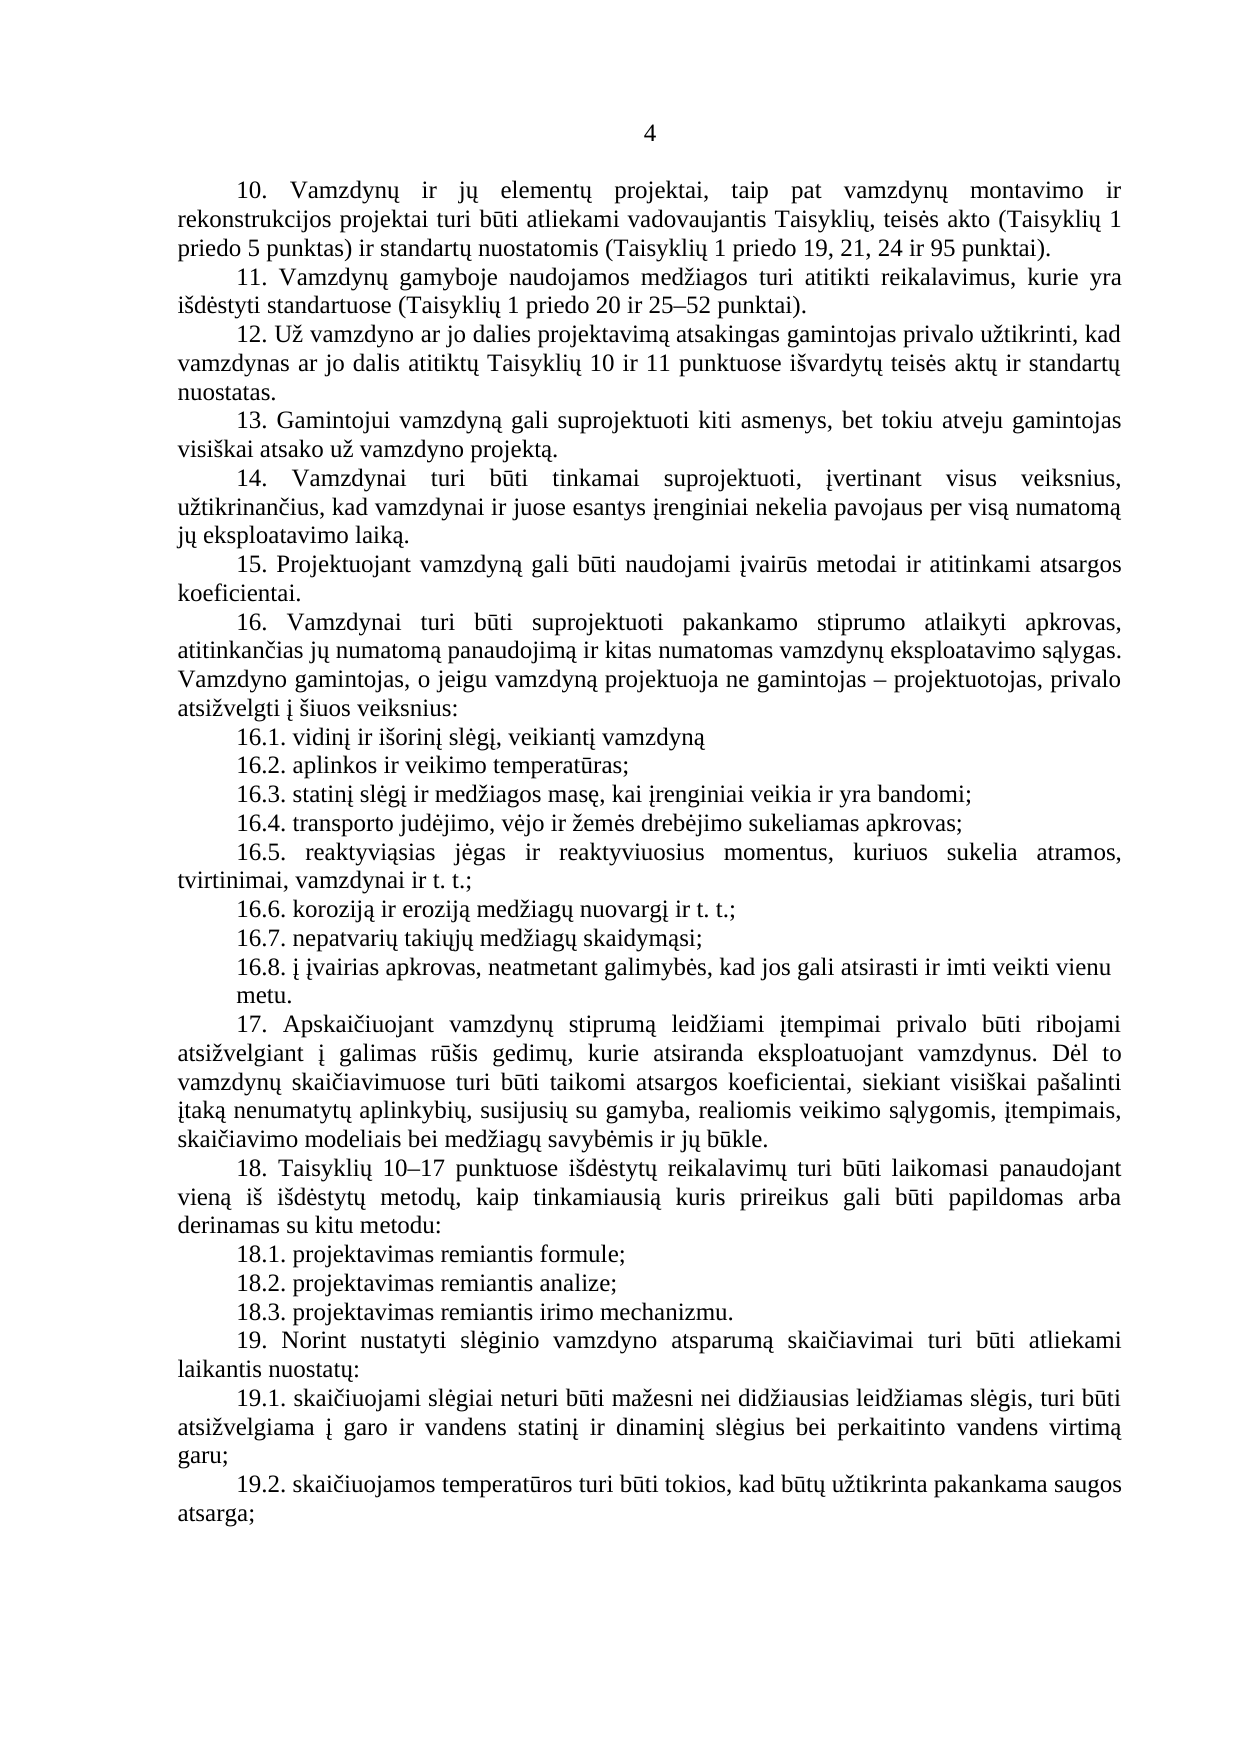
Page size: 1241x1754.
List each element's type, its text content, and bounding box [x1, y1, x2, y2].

text 16.5. reaktyviąsias jėgas ir reaktyviuosius momentus, kuriuos sukelia atramos, tvirtinimai, vamzdynai ir t. t.; [177, 837, 1122, 894]
text 16.2. aplinkos ir veikimo temperatūras; [177, 751, 1122, 779]
text 19.1. skaičiuojami slėgiai neturi būti mažesni nei didžiausias leidžiamas slėgis, turi būti atsižvelgiama į garo ir vandens statinį ir dinaminį slėgius bei perkaitinto vandens virtimą garu; [177, 1383, 1122, 1469]
text 14. Vamzdynai turi būti tinkamai suprojektuoti, įvertinant visus veiksnius, užtikrinančius, kad vamzdynai ir juose esantys įrenginiai nekelia pavojaus per visą numatomą jų eksploatavimo laiką. [177, 463, 1122, 549]
text 18.3. projektavimas remiantis irimo mechanizmu. [177, 1297, 1122, 1326]
text 19.2. skaičiuojamos temperatūros turi būti tokios, kad būtų užtikrinta pakankama saugos atsarga; [177, 1469, 1122, 1527]
text 19. Norint nustatyti slėginio vamzdyno atsparumą skaičiavimai turi būti atliekami laikantis nuostatų: [177, 1326, 1122, 1383]
text 15. Projektuojant vamzdyną gali būti naudojami įvairūs metodai ir atitinkami atsargos koeficientai. [177, 549, 1122, 607]
text 16.8. į įvairias apkrovas, neatmetant galimybės, kad jos gali atsirasti ir imti veikti vienu [177, 952, 1122, 981]
text 12. Už vamzdyno ar jo dalies projektavimą atsakingas gamintojas privalo užtikrinti, kad vamzdynas ar jo dalis atitiktų Taisyklių 10 ir 11 punktuose išvardytų teisės aktų ir standartų nuostatas. [177, 319, 1122, 406]
text 16. Vamzdynai turi būti suprojektuoti pakankamo stiprumo atlaikyti apkrovas, atitinkančias jų numatomą panaudojimą ir kitas numatomas vamzdynų eksploatavimo sąlygas. Vamzdyno gamintojas, o jeigu vamzdyną projektuoja ne gamintojas – projektuotojas, privalo atsižvelgti į šiuos veiksnius: [177, 607, 1122, 722]
text 16.1. vidinį ir išorinį slėgį, veikiantį vamzdyną [177, 722, 1122, 751]
text 16.7. nepatvarių takiųjų medžiagų skaidymąsi; [177, 923, 1122, 952]
text 10. Vamzdynų ir jų elementų projektai, taip pat vamzdynų montavimo ir rekonstrukcijos projektai turi būti atliekami vadovaujantis Taisyklių, teisės akto (Taisyklių 1 priedo 5 punktas) ir standartų nuostatomis (Taisyklių 1 priedo 19, 21, 24 ir 95 punktai). [177, 176, 1122, 262]
text 16.4. transporto judėjimo, vėjo ir žemės drebėjimo sukeliamas apkrovas; [177, 808, 1122, 837]
text 16.6. koroziją ir eroziją medžiagų nuovargį ir t. t.; [177, 894, 1122, 923]
text 16.3. statinį slėgį ir medžiagos masę, kai įrenginiai veikia ir yra bandomi; [177, 779, 1122, 808]
text 18.1. projektavimas remiantis formule; [177, 1239, 1122, 1268]
text 18. Taisyklių 10–17 punktuose išdėstytų reikalavimų turi būti laikomasi panaudojant vieną iš išdėstytų metodų, kaip tinkamiausią kuris prireikus gali būti papildomas arba derinamas su kitu metodu: [177, 1153, 1122, 1239]
text 17. Apskaičiuojant vamzdynų stiprumą leidžiami įtempimai privalo būti ribojami atsižvelgiant į galimas rūšis gedimų, kurie atsiranda eksploatuojant vamzdynus. Dėl to vamzdynų skaičiavimuose turi būti taikomi atsargos koeficientai, siekiant visiškai pašalinti įtaką nenumatytų aplinkybių, susijusių su gamyba, realiomis veikimo sąlygomis, įtempimais, skaičiavimo modeliais bei medžiagų savybėmis ir jų būkle. [177, 1009, 1122, 1153]
text 18.2. projektavimas remiantis analize; [177, 1268, 1122, 1297]
text metu. [177, 981, 1122, 1009]
text 11. Vamzdynų gamyboje naudojamos medžiagos turi atitikti reikalavimus, kurie yra išdėstyti standartuose (Taisyklių 1 priedo 20 ir 25–52 punktai). [177, 262, 1122, 319]
text 13. Gamintojui vamzdyną gali suprojektuoti kiti asmenys, bet tokiu atveju gamintojas visiškai atsako už vamzdyno projektą. [177, 406, 1122, 463]
